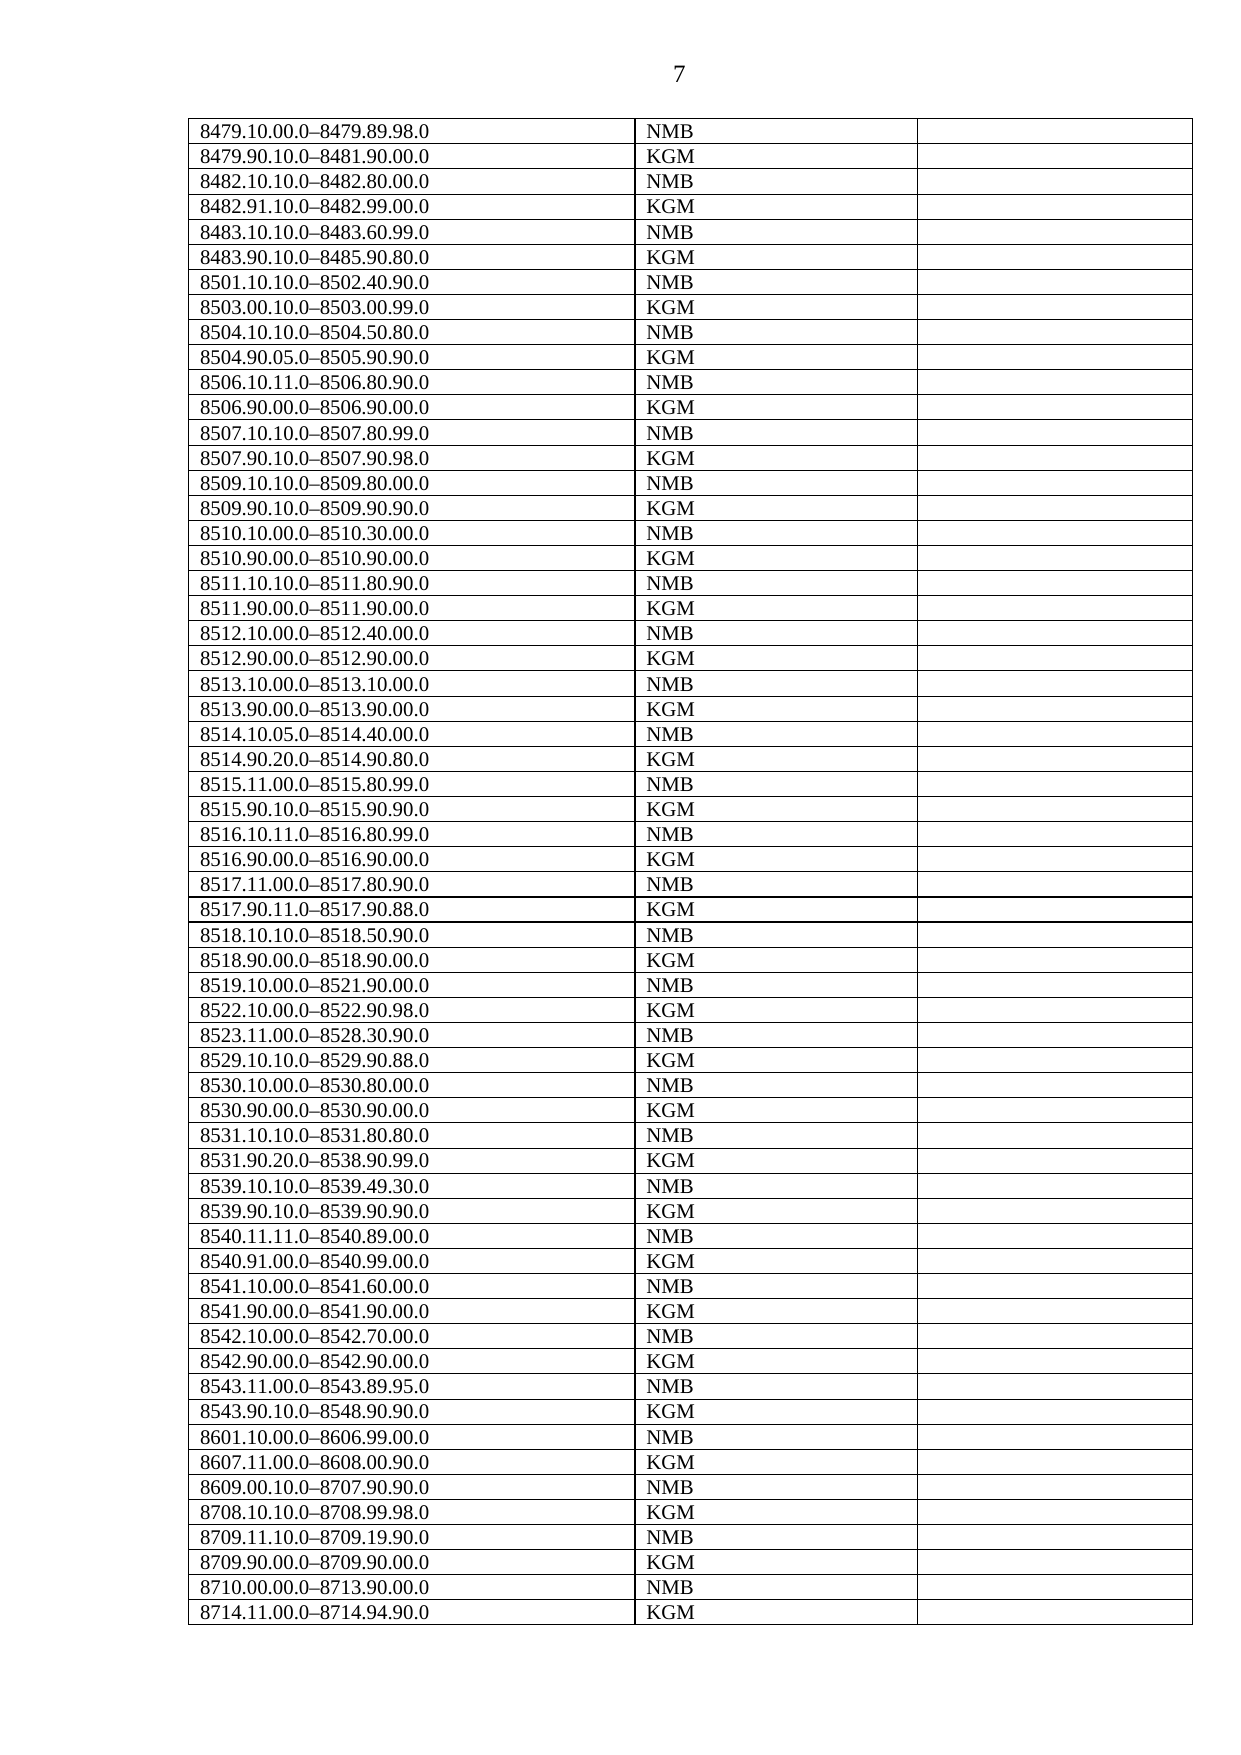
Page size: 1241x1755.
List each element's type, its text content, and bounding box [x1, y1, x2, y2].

table_cell [918, 1400, 1192, 1423]
table_cell NMB [636, 1575, 917, 1599]
table_cell 8511.90.00.0–8511.90.00.0 [189, 596, 634, 620]
table_cell 8501.10.10.0–8502.40.90.0 [189, 270, 634, 294]
table_cell 8482.10.10.0–8482.80.00.0 [189, 169, 634, 193]
table_cell NMB [636, 621, 917, 645]
table_cell 8542.90.00.0–8542.90.00.0 [189, 1349, 634, 1373]
table_cell [918, 822, 1192, 846]
table_cell [918, 220, 1192, 244]
table_cell [918, 1450, 1192, 1474]
table_cell [918, 546, 1192, 570]
table_cell 8515.90.10.0–8515.90.90.0 [189, 797, 634, 821]
table_cell 8514.10.05.0–8514.40.00.0 [189, 722, 634, 746]
table_cell 8517.11.00.0–8517.80.90.0 [189, 872, 634, 896]
table_cell [918, 722, 1192, 746]
table_cell KGM [636, 1098, 917, 1122]
table_cell 8607.11.00.0–8608.00.90.0 [189, 1450, 634, 1474]
table_cell [918, 446, 1192, 469]
table_cell [918, 923, 1192, 947]
table_cell NMB [636, 1425, 917, 1449]
table_cell [918, 345, 1192, 369]
table_cell KGM [636, 395, 917, 419]
table_cell 8518.10.10.0–8518.50.90.0 [189, 923, 634, 947]
table_cell 8513.10.00.0–8513.10.00.0 [189, 671, 634, 696]
table_cell [918, 1600, 1192, 1624]
table_cell NMB [636, 722, 917, 746]
table_cell [918, 1324, 1192, 1348]
table_cell 8523.11.00.0–8528.30.90.0 [189, 1023, 634, 1047]
table_cell KGM [636, 998, 917, 1022]
table_cell 8479.10.00.0–8479.89.98.0 [189, 119, 634, 143]
table_cell [918, 697, 1192, 721]
table_cell KGM [636, 195, 917, 218]
table_cell [918, 270, 1192, 294]
table_cell [918, 646, 1192, 670]
table_cell NMB [636, 973, 917, 997]
table_cell 8483.10.10.0–8483.60.99.0 [189, 220, 634, 244]
table_cell [918, 1023, 1192, 1047]
table_cell [918, 1500, 1192, 1524]
table_cell 8506.90.00.0–8506.90.00.0 [189, 395, 634, 419]
table_cell 8709.11.10.0–8709.19.90.0 [189, 1525, 634, 1549]
table_cell NMB [636, 471, 917, 495]
table_cell [918, 420, 1192, 444]
table_cell NMB [636, 1324, 917, 1348]
table_cell NMB [636, 1224, 917, 1248]
table_cell 8506.10.11.0–8506.80.90.0 [189, 370, 634, 394]
table_cell [918, 1525, 1192, 1549]
table_cell [918, 521, 1192, 545]
table_cell KGM [636, 1249, 917, 1273]
table_cell NMB [636, 1374, 917, 1398]
table_cell [918, 596, 1192, 620]
table_cell [918, 1475, 1192, 1499]
table_cell KGM [636, 747, 917, 771]
table_cell KGM [636, 596, 917, 620]
table_cell NMB [636, 1525, 917, 1549]
table_cell 8509.90.10.0–8509.90.90.0 [189, 496, 634, 520]
table_cell 8531.90.20.0–8538.90.99.0 [189, 1149, 634, 1172]
table_cell 8709.90.00.0–8709.90.00.0 [189, 1550, 634, 1574]
table_cell NMB [636, 1475, 917, 1499]
table_cell [918, 1249, 1192, 1273]
table_cell NMB [636, 270, 917, 294]
table_cell NMB [636, 1023, 917, 1047]
table_cell 8714.11.00.0–8714.94.90.0 [189, 1600, 634, 1624]
table_cell 8519.10.00.0–8521.90.00.0 [189, 973, 634, 997]
table_cell [918, 671, 1192, 696]
table_cell [918, 144, 1192, 168]
table_cell KGM [636, 797, 917, 821]
table_cell NMB [636, 521, 917, 545]
table_cell [918, 1174, 1192, 1198]
table_cell 8514.90.20.0–8514.90.80.0 [189, 747, 634, 771]
table_cell 8504.90.05.0–8505.90.90.0 [189, 345, 634, 369]
table_cell KGM [636, 1550, 917, 1574]
table_cell 8530.10.00.0–8530.80.00.0 [189, 1073, 634, 1097]
table_cell NMB [636, 571, 917, 595]
table_cell NMB [636, 119, 917, 143]
table_cell [918, 948, 1192, 972]
table_cell [918, 1149, 1192, 1172]
table_cell 8503.00.10.0–8503.00.99.0 [189, 295, 634, 319]
table_cell KGM [636, 1600, 917, 1624]
table_cell 8516.90.00.0–8516.90.00.0 [189, 847, 634, 871]
table_cell NMB [636, 1123, 917, 1147]
table_cell 8512.90.00.0–8512.90.00.0 [189, 646, 634, 670]
table_cell 8609.00.10.0–8707.90.90.0 [189, 1475, 634, 1499]
table_cell 8522.10.00.0–8522.90.98.0 [189, 998, 634, 1022]
table_cell KGM [636, 646, 917, 670]
table_cell [918, 245, 1192, 269]
table_cell 8513.90.00.0–8513.90.00.0 [189, 697, 634, 721]
table_cell 8504.10.10.0–8504.50.80.0 [189, 320, 634, 344]
table_cell KGM [636, 1149, 917, 1172]
table_cell KGM [636, 697, 917, 721]
table_cell [918, 1425, 1192, 1449]
table_cell [918, 169, 1192, 193]
table_cell 8540.11.11.0–8540.89.00.0 [189, 1224, 634, 1248]
table_cell 8512.10.00.0–8512.40.00.0 [189, 621, 634, 645]
table_cell [918, 1199, 1192, 1223]
table_cell 8482.91.10.0–8482.99.00.0 [189, 195, 634, 218]
table_cell [918, 1575, 1192, 1599]
table_cell 8540.91.00.0–8540.99.00.0 [189, 1249, 634, 1273]
table_cell [918, 1224, 1192, 1248]
table_cell [918, 471, 1192, 495]
table_cell NMB [636, 169, 917, 193]
table_cell KGM [636, 1199, 917, 1223]
table_cell NMB [636, 822, 917, 846]
table_cell 8542.10.00.0–8542.70.00.0 [189, 1324, 634, 1348]
table_cell NMB [636, 420, 917, 444]
table_cell 8710.00.00.0–8713.90.00.0 [189, 1575, 634, 1599]
table_cell NMB [636, 671, 917, 696]
table_cell NMB [636, 1274, 917, 1298]
table_cell [918, 1123, 1192, 1147]
table_cell 8507.10.10.0–8507.80.99.0 [189, 420, 634, 444]
table_cell 8543.11.00.0–8543.89.95.0 [189, 1374, 634, 1398]
table_cell 8529.10.10.0–8529.90.88.0 [189, 1048, 634, 1072]
table_cell [918, 797, 1192, 821]
table_cell NMB [636, 772, 917, 796]
table_cell KGM [636, 1450, 917, 1474]
table_cell KGM [636, 1349, 917, 1373]
table_cell 8515.11.00.0–8515.80.99.0 [189, 772, 634, 796]
table_cell KGM [636, 1500, 917, 1524]
table_cell 8601.10.00.0–8606.99.00.0 [189, 1425, 634, 1449]
table_cell 8539.10.10.0–8539.49.30.0 [189, 1174, 634, 1198]
table_cell NMB [636, 370, 917, 394]
table_cell [918, 395, 1192, 419]
table_cell KGM [636, 1048, 917, 1072]
table_cell KGM [636, 144, 917, 168]
table_cell 8541.10.00.0–8541.60.00.0 [189, 1274, 634, 1298]
table_cell KGM [636, 446, 917, 469]
table_cell [918, 1349, 1192, 1373]
table_cell NMB [636, 320, 917, 344]
table_cell 8539.90.10.0–8539.90.90.0 [189, 1199, 634, 1223]
table_cell [918, 1048, 1192, 1072]
table_cell [918, 119, 1192, 143]
table_cell [918, 1374, 1192, 1398]
table_cell [918, 998, 1192, 1022]
table_cell [918, 772, 1192, 796]
table_cell 8511.10.10.0–8511.80.90.0 [189, 571, 634, 595]
table_cell 8518.90.00.0–8518.90.00.0 [189, 948, 634, 972]
table_cell NMB [636, 1073, 917, 1097]
table_cell [918, 496, 1192, 520]
table_cell 8510.10.00.0–8510.30.00.0 [189, 521, 634, 545]
table_cell NMB [636, 923, 917, 947]
table_cell 8516.10.11.0–8516.80.99.0 [189, 822, 634, 846]
table_cell [918, 1550, 1192, 1574]
table_cell [918, 898, 1192, 921]
table_cell KGM [636, 1299, 917, 1323]
table_cell KGM [636, 496, 917, 520]
table_cell [918, 621, 1192, 645]
table_cell NMB [636, 1174, 917, 1198]
table_cell KGM [636, 295, 917, 319]
table_cell [918, 1098, 1192, 1122]
table_cell 8708.10.10.0–8708.99.98.0 [189, 1500, 634, 1524]
table_cell 8509.10.10.0–8509.80.00.0 [189, 471, 634, 495]
table_cell 8483.90.10.0–8485.90.80.0 [189, 245, 634, 269]
table_cell [918, 1274, 1192, 1298]
table_cell KGM [636, 948, 917, 972]
table_cell 8531.10.10.0–8531.80.80.0 [189, 1123, 634, 1147]
table_cell [918, 1073, 1192, 1097]
table_cell KGM [636, 546, 917, 570]
table_cell [918, 747, 1192, 771]
table_cell 8517.90.11.0–8517.90.88.0 [189, 898, 634, 921]
table_cell [918, 872, 1192, 896]
table_cell 8510.90.00.0–8510.90.00.0 [189, 546, 634, 570]
table_cell 8507.90.10.0–8507.90.98.0 [189, 446, 634, 469]
table_cell [918, 847, 1192, 871]
table_cell 8543.90.10.0–8548.90.90.0 [189, 1400, 634, 1423]
table_cell [918, 571, 1192, 595]
table_cell 8541.90.00.0–8541.90.00.0 [189, 1299, 634, 1323]
table_cell KGM [636, 245, 917, 269]
table_cell [918, 973, 1192, 997]
table_cell KGM [636, 1400, 917, 1423]
table_cell KGM [636, 847, 917, 871]
table_cell [918, 370, 1192, 394]
table_cell [918, 1299, 1192, 1323]
table_cell KGM [636, 898, 917, 921]
table_cell NMB [636, 220, 917, 244]
table_cell [918, 195, 1192, 218]
table_cell [918, 295, 1192, 319]
table_cell NMB [636, 872, 917, 896]
table_cell 8479.90.10.0–8481.90.00.0 [189, 144, 634, 168]
table_cell KGM [636, 345, 917, 369]
table_cell 8530.90.00.0–8530.90.00.0 [189, 1098, 634, 1122]
table_cell [918, 320, 1192, 344]
